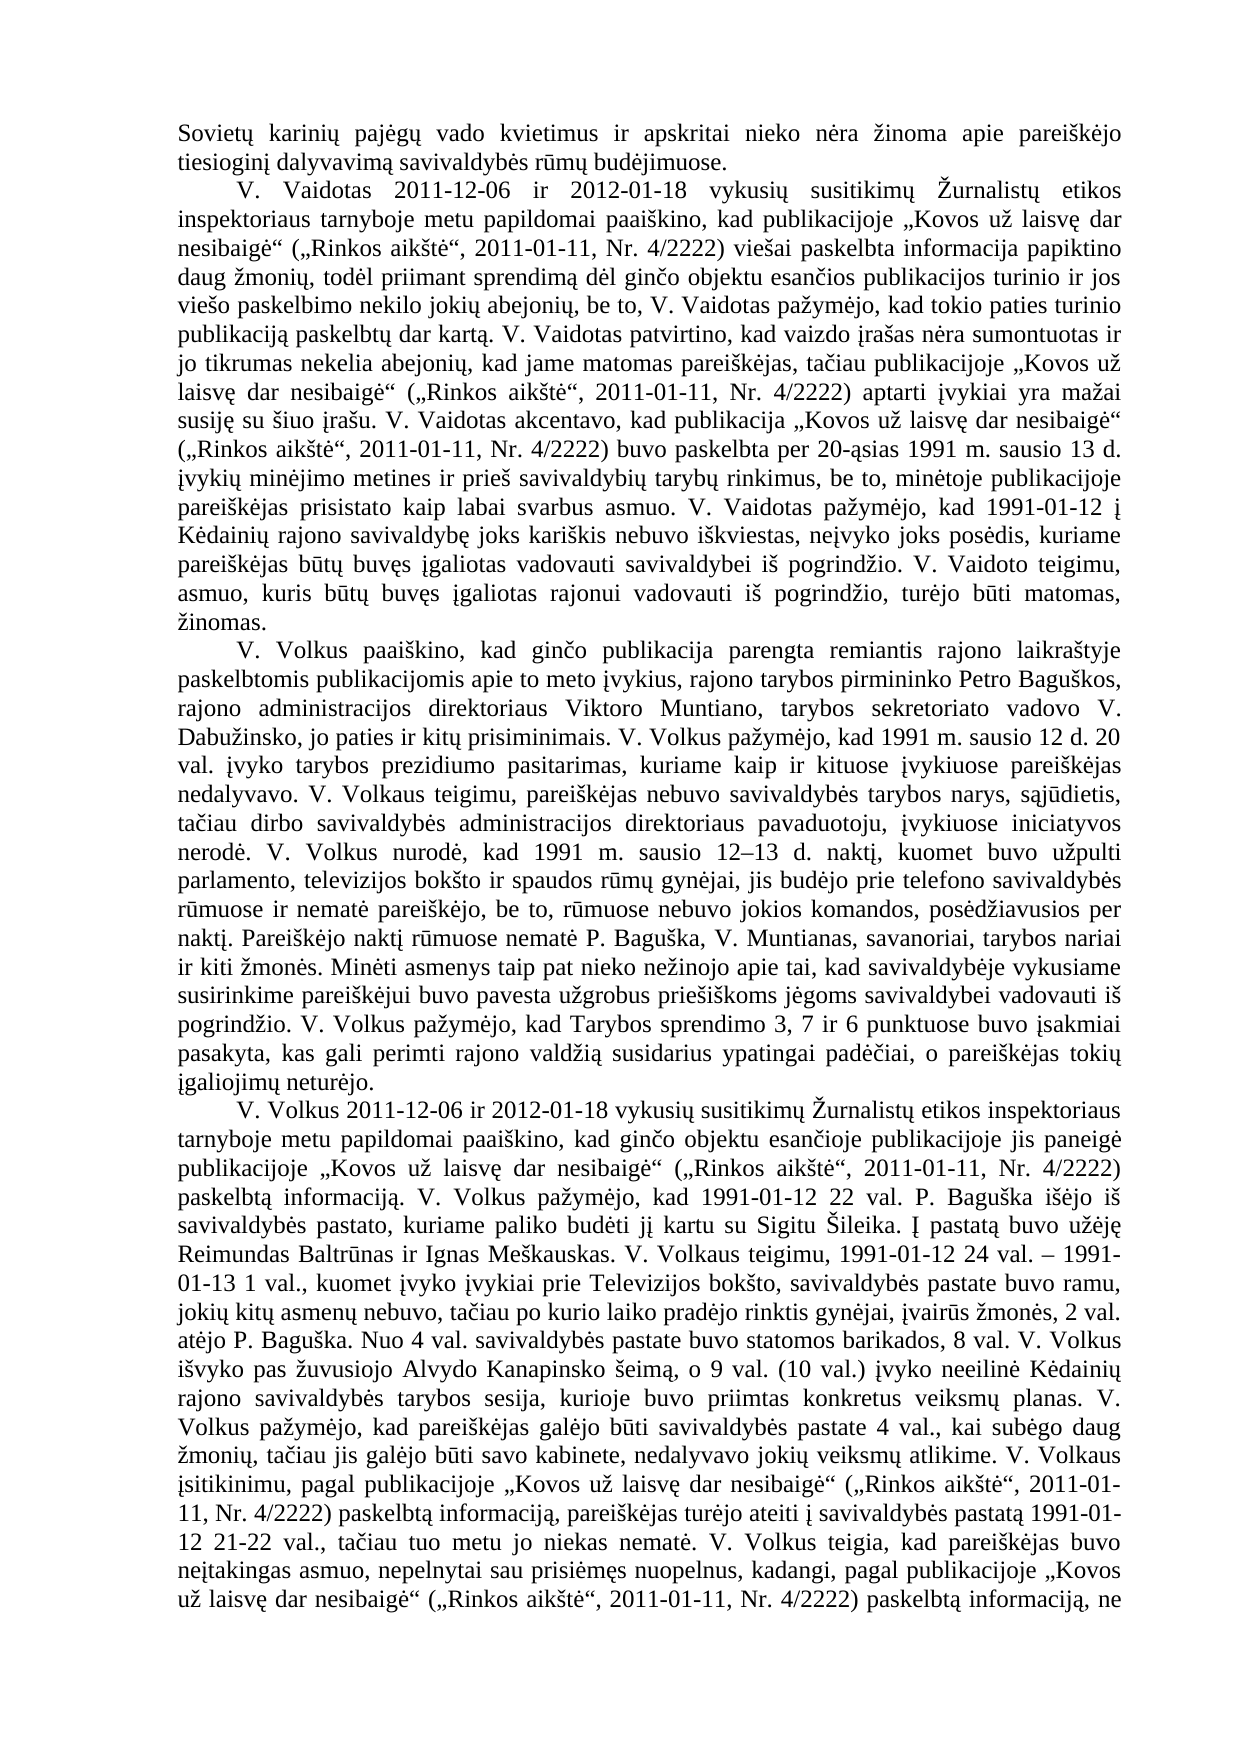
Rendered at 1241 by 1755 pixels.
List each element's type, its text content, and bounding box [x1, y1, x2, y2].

text V. Vaidotas 2011-12-06 ir 2012-01-18 vykusių susitikimų Žurnalistų etikos inspektoriaus tarnyboje metu papildomai paaiškino, kad publikacijoje „Kovos už laisvę dar nesibaigė“ („Rinkos aikštė“, 2011-01-11, Nr. 4/2222) viešai paskelbta informacija papiktino daug žmonių, todėl priimant sprendimą dėl ginčo objektu esančios publikacijos turinio ir jos viešo paskelbimo nekilo jokių abejonių, be to, V. Vaidotas pažymėjo, kad tokio paties turinio publikaciją paskelbtų dar kartą. V. Vaidotas patvirtino, kad vaizdo įrašas nėra sumontuotas ir jo tikrumas nekelia abejonių, kad jame matomas pareiškėjas, tačiau publikacijoje „Kovos už laisvę dar nesibaigė“ („Rinkos aikštė“, 2011-01-11, Nr. 4/2222) aptarti įvykiai yra mažai susiję su šiuo įrašu. V. Vaidotas akcentavo, kad publikacija „Kovos už laisvę dar nesibaigė“ („Rinkos aikštė“, 2011-01-11, Nr. 4/2222) buvo paskelbta per 20-ąsias 1991 m. sausio 13 d. įvykių minėjimo metines ir prieš savivaldybių tarybų rinkimus, be to, minėtoje publikacijoje pareiškėjas prisistato kaip labai svarbus asmuo. V. Vaidotas pažymėjo, kad 1991-01-12 į Kėdainių rajono savivaldybę joks kariškis nebuvo iškviestas, neįvyko joks posėdis, kuriame pareiškėjas būtų buvęs įgaliotas vadovauti savivaldybei iš pogrindžio. V. Vaidoto teigimu, asmuo, kuris būtų buvęs įgaliotas rajonui vadovauti iš pogrindžio, turėjo būti matomas, žinomas. [177, 176, 1122, 636]
text V. Volkus paaiškino, kad ginčo publikacija parengta remiantis rajono laikraštyje paskelbtomis publikacijomis apie to meto įvykius, rajono tarybos pirmininko Petro Baguškos, rajono administracijos direktoriaus Viktoro Muntiano, tarybos sekretoriato vadovo V. Dabužinsko, jo paties ir kitų prisiminimais. V. Volkus pažymėjo, kad 1991 m. sausio 12 d. 20 val. įvyko tarybos prezidiumo pasitarimas, kuriame kaip ir kituose įvykiuose pareiškėjas nedalyvavo. V. Volkaus teigimu, pareiškėjas nebuvo savivaldybės tarybos narys, sąjūdietis, tačiau dirbo savivaldybės administracijos direktoriaus pavaduotoju, įvykiuose iniciatyvos nerodė. V. Volkus nurodė, kad 1991 m. sausio 12–13 d. naktį, kuomet buvo užpulti parlamento, televizijos bokšto ir spaudos rūmų gynėjai, jis budėjo prie telefono savivaldybės rūmuose ir nematė pareiškėjo, be to, rūmuose nebuvo jokios komandos, posėdžiavusios per naktį. Pareiškėjo naktį rūmuose nematė P. Baguška, V. Muntianas, savanoriai, tarybos nariai ir kiti žmonės. Minėti asmenys taip pat nieko nežinojo apie tai, kad savivaldybėje vykusiame susirinkime pareiškėjui buvo pavesta užgrobus priešiškoms jėgoms savivaldybei vadovauti iš pogrindžio. V. Volkus pažymėjo, kad Tarybos sprendimo 3, 7 ir 6 punktuose buvo įsakmiai pasakyta, kas gali perimti rajono valdžią susidarius ypatingai padėčiai, o pareiškėjas tokių įgaliojimų neturėjo. [177, 636, 1122, 1096]
text Sovietų karinių pajėgų vado kvietimus ir apskritai nieko nėra žinoma apie pareiškėjo tiesioginį dalyvavimą savivaldybės rūmų budėjimuose. [177, 118, 1122, 176]
text V. Volkus 2011-12-06 ir 2012-01-18 vykusių susitikimų Žurnalistų etikos inspektoriaus tarnyboje metu papildomai paaiškino, kad ginčo objektu esančioje publikacijoje jis paneigė publikacijoje „Kovos už laisvę dar nesibaigė“ („Rinkos aikštė“, 2011-01-11, Nr. 4/2222) paskelbtą informaciją. V. Volkus pažymėjo, kad 1991-01-12 22 val. P. Baguška išėjo iš savivaldybės pastato, kuriame paliko budėti jį kartu su Sigitu Šileika. Į pastatą buvo užėję Reimundas Baltrūnas ir Ignas Meškauskas. V. Volkaus teigimu, 1991-01-12 24 val. – 1991-01-13 1 val., kuomet įvyko įvykiai prie Televizijos bokšto, savivaldybės pastate buvo ramu, jokių kitų asmenų nebuvo, tačiau po kurio laiko pradėjo rinktis gynėjai, įvairūs žmonės, 2 val. atėjo P. Baguška. Nuo 4 val. savivaldybės pastate buvo statomos barikados, 8 val. V. Volkus išvyko pas žuvusiojo Alvydo Kanapinsko šeimą, o 9 val. (10 val.) įvyko neeilinė Kėdainių rajono savivaldybės tarybos sesija, kurioje buvo priimtas konkretus veiksmų planas. V. Volkus pažymėjo, kad pareiškėjas galėjo būti savivaldybės pastate 4 val., kai subėgo daug žmonių, tačiau jis galėjo būti savo kabinete, nedalyvavo jokių veiksmų atlikime. V. Volkaus įsitikinimu, pagal publikacijoje „Kovos už laisvę dar nesibaigė“ („Rinkos aikštė“, 2011-01-11, Nr. 4/2222) paskelbtą informaciją, pareiškėjas turėjo ateiti į savivaldybės pastatą 1991-01-12 21-22 val., tačiau tuo metu jo niekas nematė. V. Volkus teigia, kad pareiškėjas buvo neįtakingas asmuo, nepelnytai sau prisiėmęs nuopelnus, kadangi, pagal publikacijoje „Kovos už laisvę dar nesibaigė“ („Rinkos aikštė“, 2011-01-11, Nr. 4/2222) paskelbtą informaciją, ne [177, 1096, 1122, 1613]
